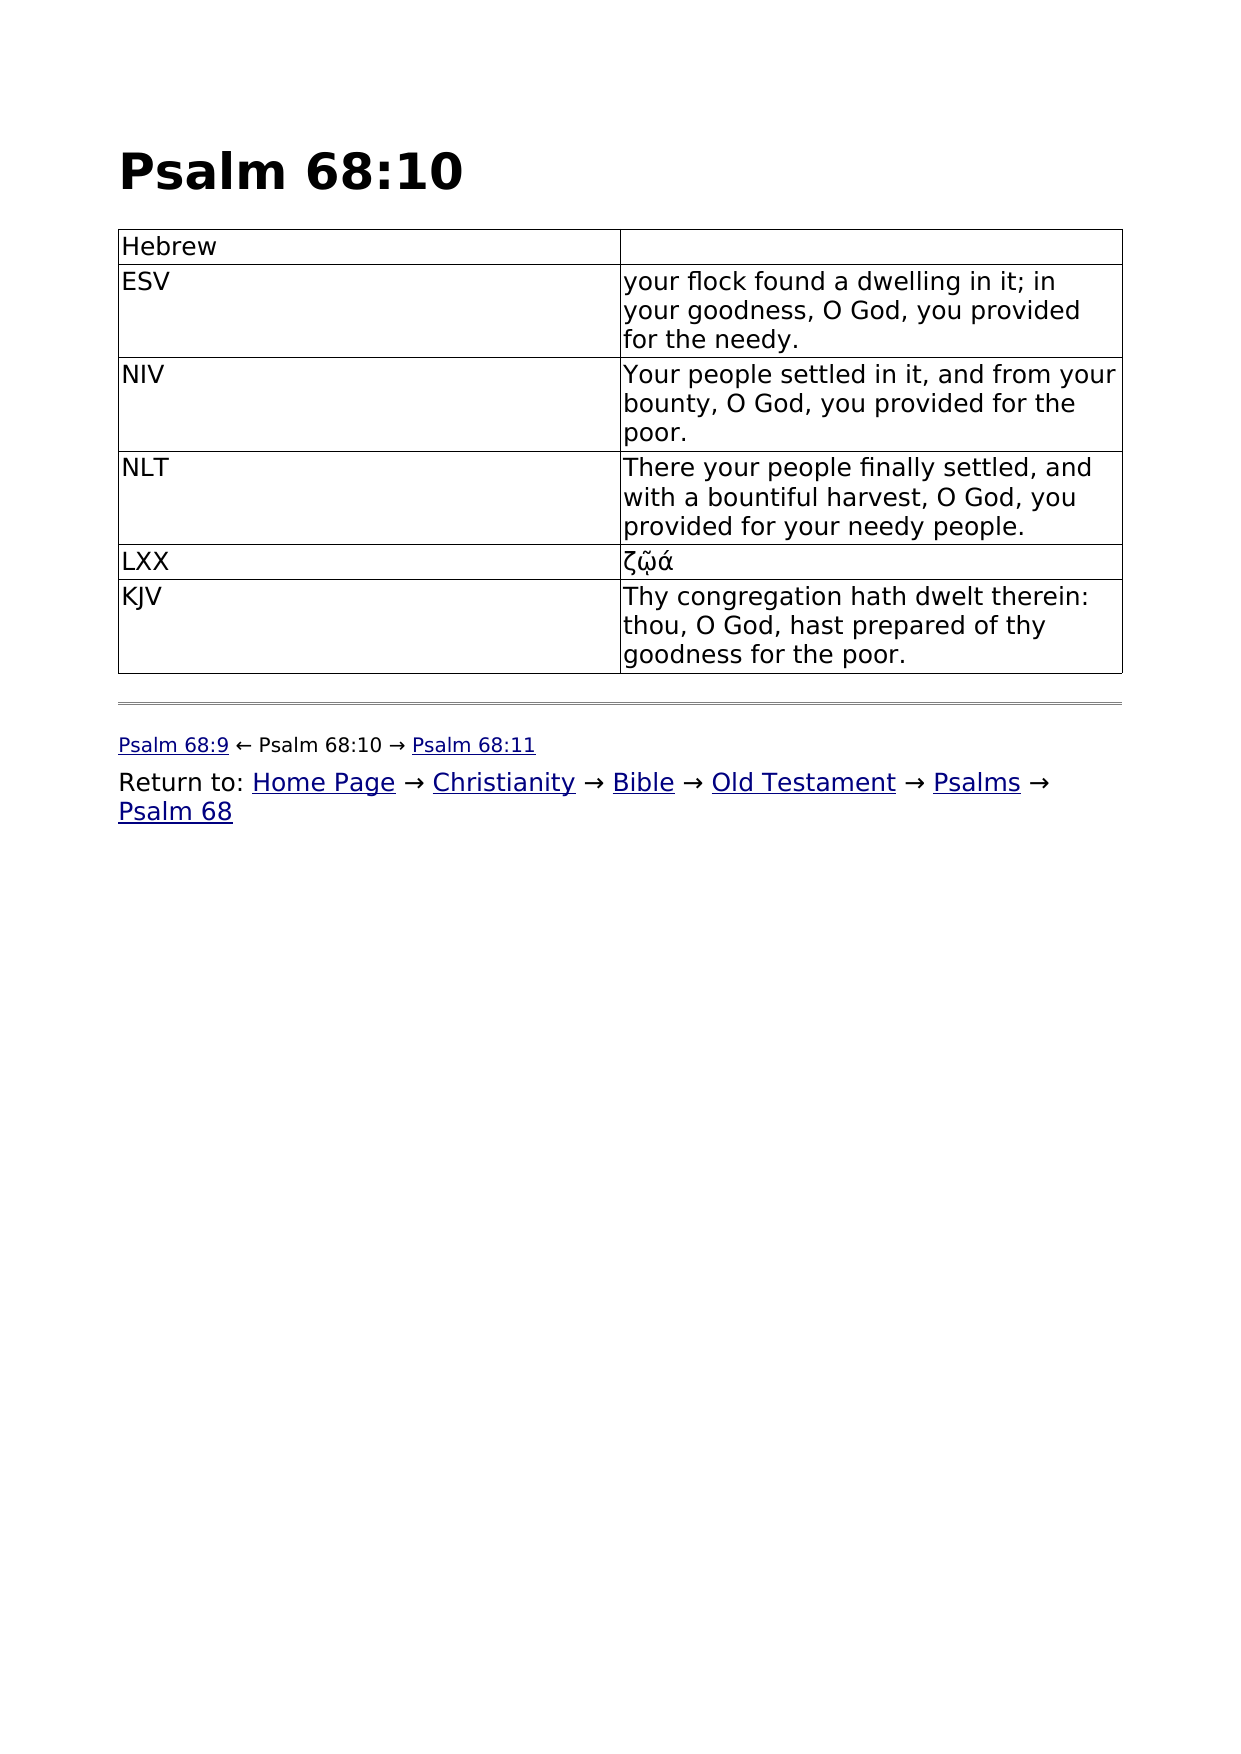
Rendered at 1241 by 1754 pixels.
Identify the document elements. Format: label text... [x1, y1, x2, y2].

table_cell NIV [119, 358, 620, 451]
table_cell LXX [119, 545, 620, 579]
table_header [621, 230, 1122, 264]
table_cell KJV [119, 580, 620, 673]
table_cell your flock found a dwelling in it; in your goodness, O God, you provided for the needy. [621, 265, 1122, 357]
text Psalm 68:9 ← Psalm 68:10 → Psalm 68:11 [118, 734, 1122, 768]
subtitle Psalm 68:10 [118, 143, 1122, 201]
table_header Hebrew [119, 230, 620, 264]
text Return to: Home Page → Christianity → Bible → Old Testament → Psalms → Psalm 68 [118, 768, 1122, 826]
table_cell Your people settled in it, and from your bounty, O God, you provided for the poor. [621, 358, 1122, 451]
table_cell ζῷά [621, 545, 1122, 579]
table_cell ESV [119, 265, 620, 357]
table_cell NLT [119, 452, 620, 544]
table_cell There your people finally settled, and with a bountiful harvest, O God, you provided for your needy people. [621, 452, 1122, 544]
table_cell Thy congregation hath dwelt therein: thou, O God, hast prepared of thy goodness for the poor. [621, 580, 1122, 673]
